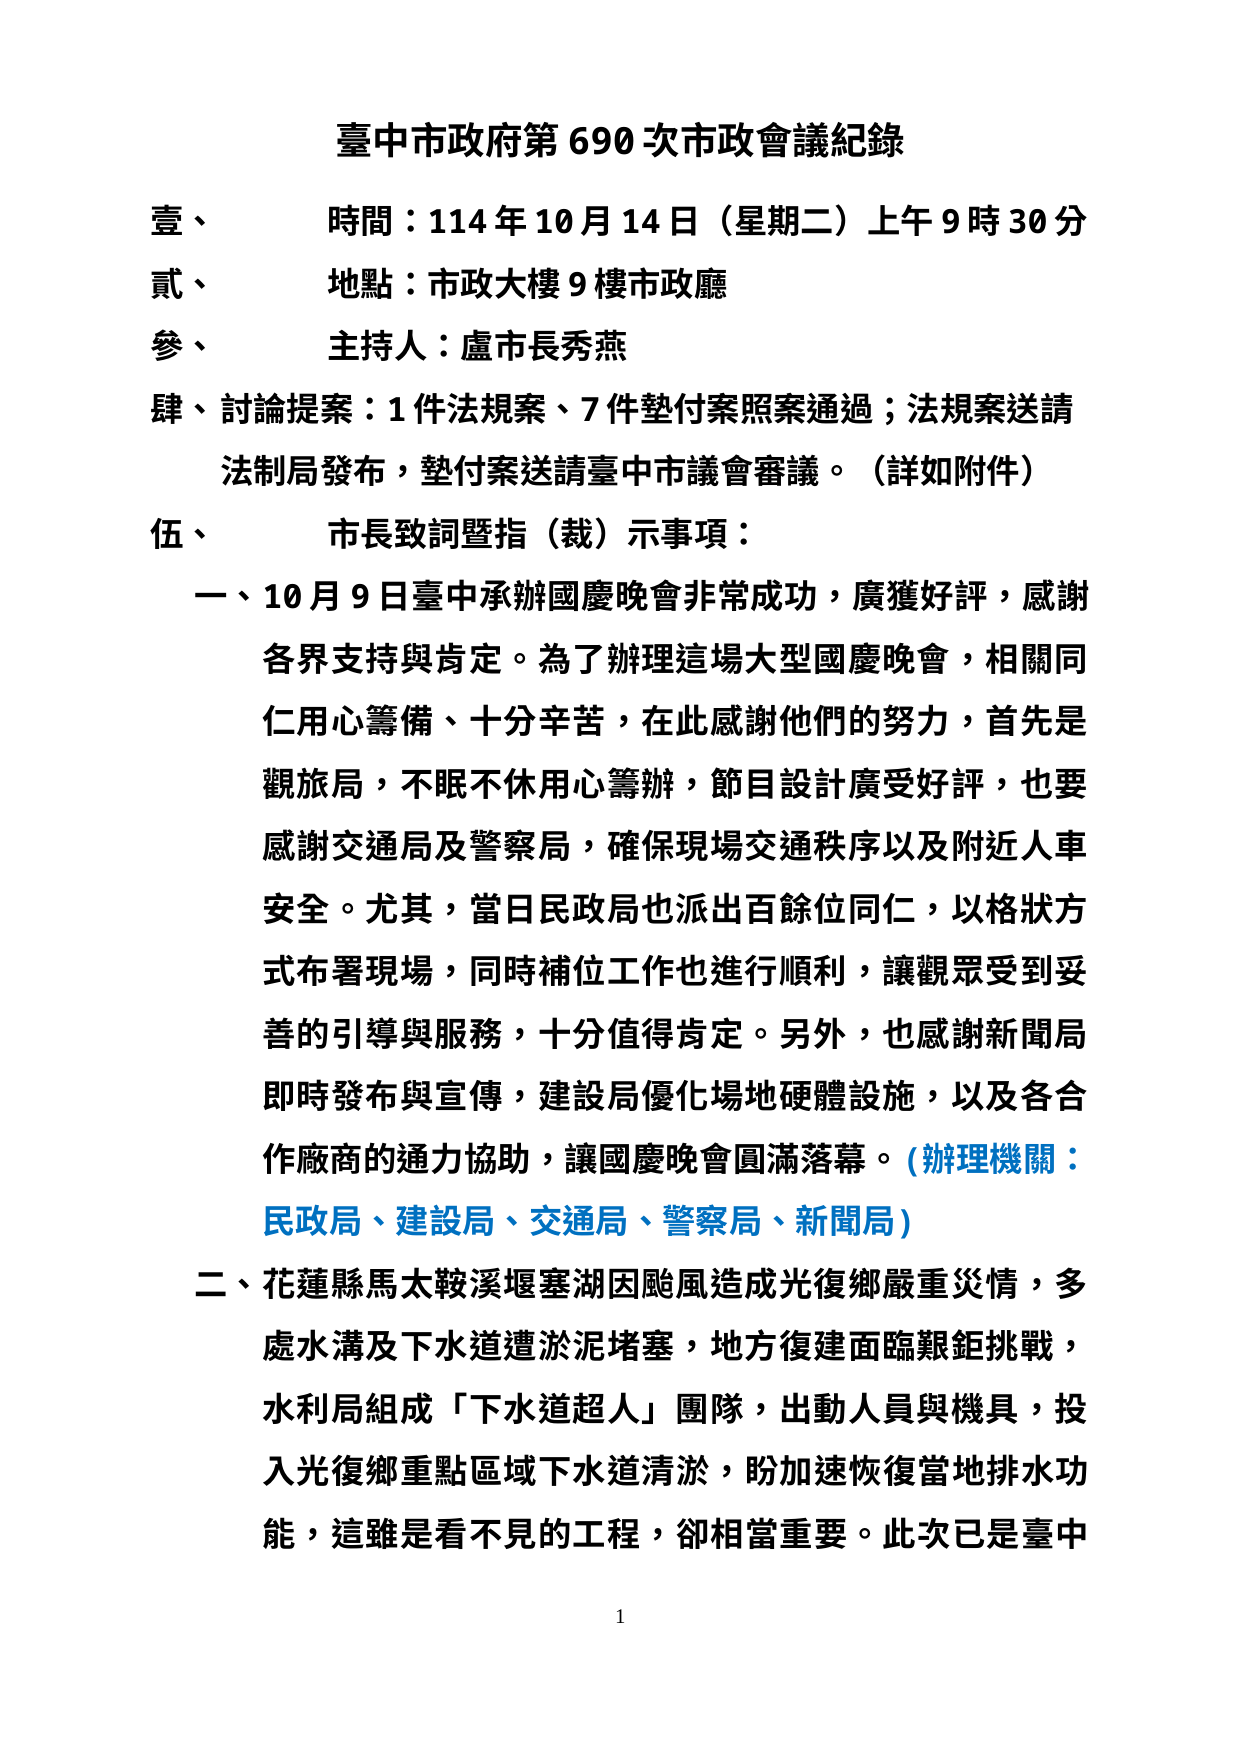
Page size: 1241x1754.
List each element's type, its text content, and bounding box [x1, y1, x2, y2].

list 市長致詞暨指（裁）示事項： [150, 490, 1090, 552]
list 地點：市政大樓9樓市政廳 [150, 240, 1090, 302]
list 10月9日臺中承辦國慶晚會非常成功，廣獲好評，感謝各界支持與肯定。為了辦理這場大型國慶晚會，相關同仁用心籌備、十分辛苦，在此感謝他們的努力，首先是觀旅局，不眠不休用心籌辦，節目設計廣受好評，也要感謝交通局及警察局，確保現場交通秩序以及附近人車安全。尤其，當日民政局也派出百餘位同仁，以格狀方式布署現場，同時補位工作也進行順利，讓觀眾受到妥善的引導與服務，十分值得肯定。另外，也感謝新聞局即時發布與宣傳，建設局優化場地硬體設施，以及各合作廠商的通力協助，讓國慶晚會圓滿落幕。(辦理機關：民政局、建設局、交通局、警察局、新聞局) [194, 552, 1090, 1240]
list 花蓮縣馬太鞍溪堰塞湖因颱風造成光復鄉嚴重災情，多處水溝及下水道遭淤泥堵塞，地方復建面臨艱鉅挑戰，水利局組成「下水道超人」團隊，出動人員與機具，投入光復鄉重點區域下水道清淤，盼加速恢復當地排水功能，這雖是看不見的工程，卻相當重要。此次已是臺中第五度派出超人隊協助光復鄉，首波是災難發生時，消防局派出的「搜救超人隊」，進行人員的搶救，接下來是建設局「工程超人隊」支援工程修復，接著是環保局「清潔超人隊」進行環境清理，以及「家具超人隊」提供災民二手家具，最後則是水利局的「下水道超人隊」；我已請相關局處的首長們轉達對這些派出同仁的慰勞，不僅關心他們的工作情形，同時表達市府及所有市民對他們的感謝。(辦理機關：消防局、建設局、水利局、環境保護局) [194, 1240, 1090, 1552]
list 時間：114年10月14日（星期二）上午9時30分 [150, 177, 1090, 240]
text 臺中市政府第690次市政會議紀錄 [150, 96, 1090, 159]
list 討論提案：1件法規案、7件墊付案照案通過；法規案送請法制局發布，墊付案送請臺中市議會審議。（詳如附件） [150, 365, 1090, 490]
list 主持人：盧市長秀燕 [150, 302, 1090, 365]
